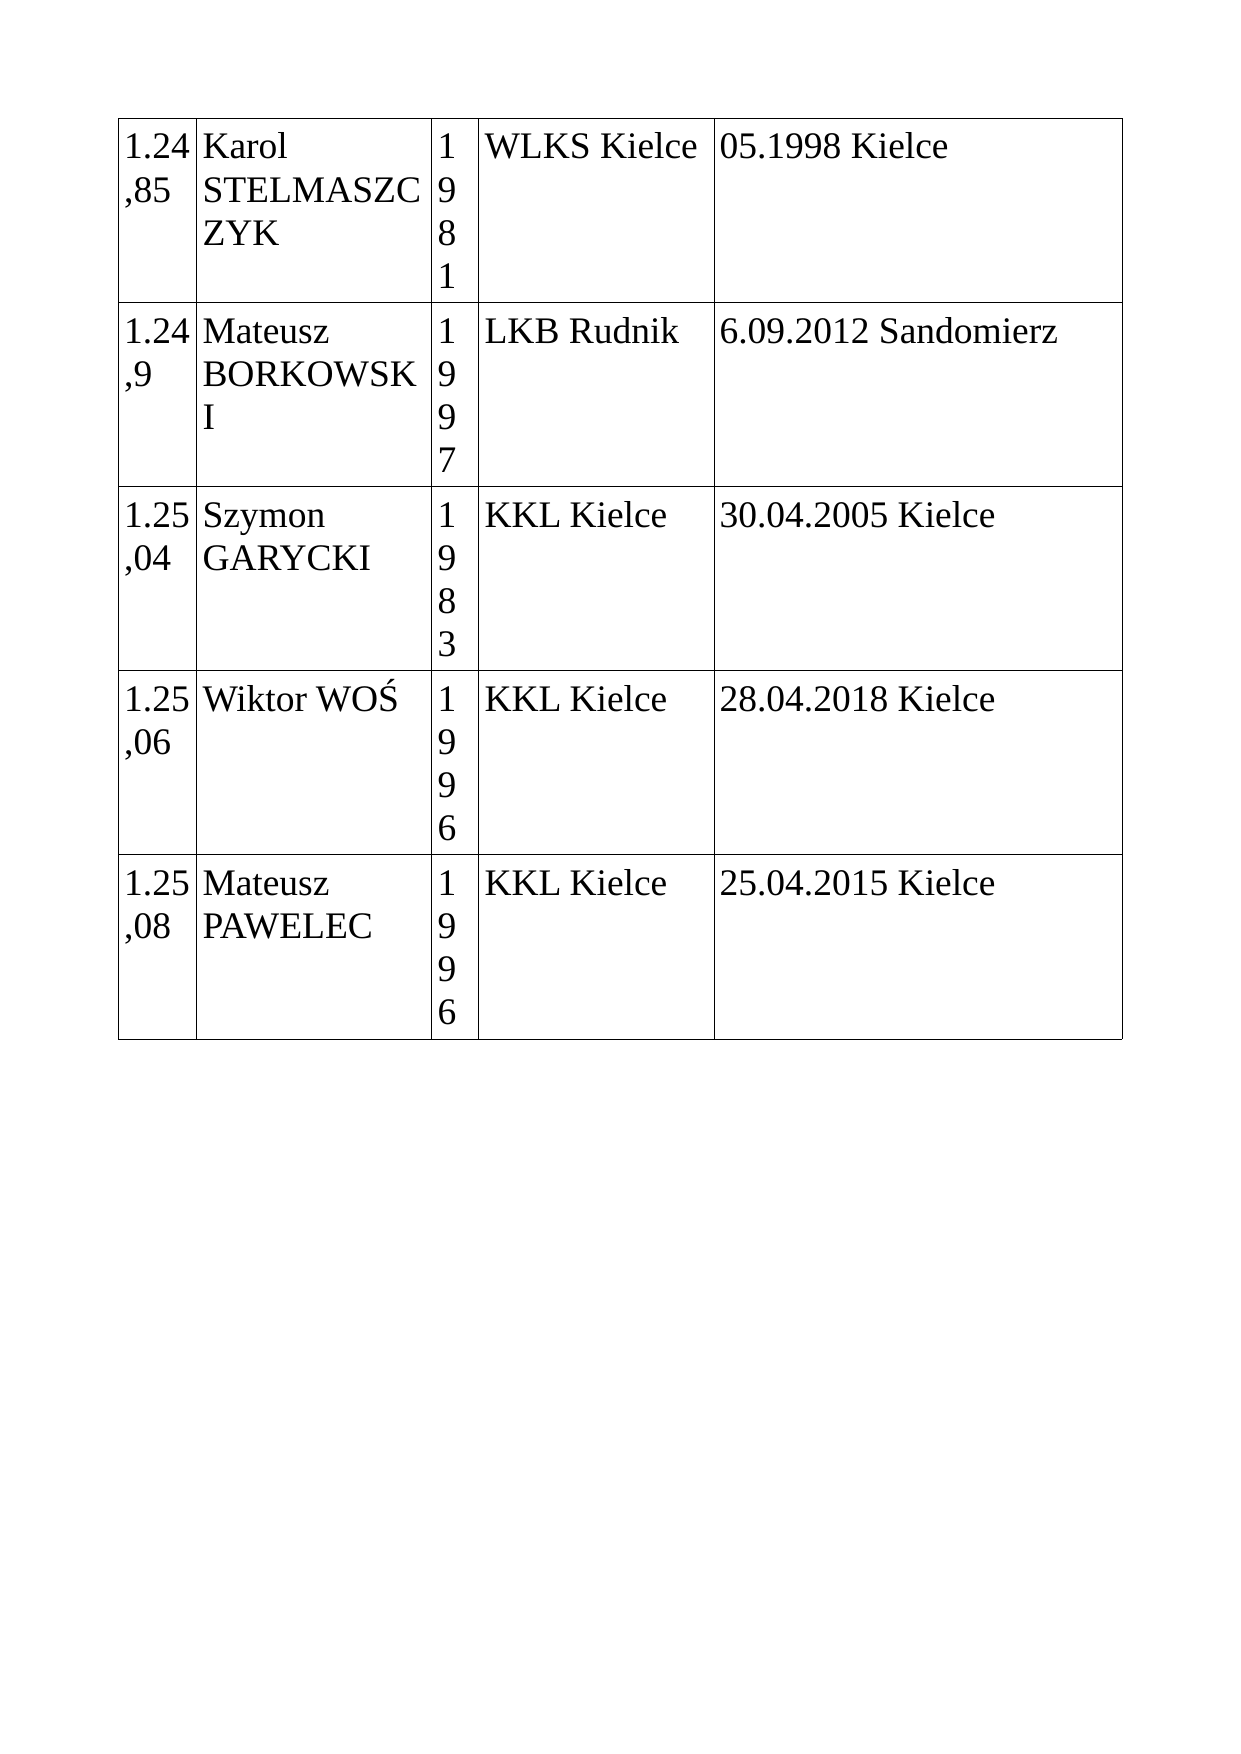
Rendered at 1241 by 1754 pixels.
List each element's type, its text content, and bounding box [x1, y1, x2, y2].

table_cell 25.04.2015 Kielce [715, 855, 1122, 1038]
table_cell 1996 [432, 671, 478, 854]
table_cell Mateusz PAWELEC [197, 855, 431, 1038]
table_cell KKL Kielce [479, 671, 714, 854]
table_cell 1.25,08 [119, 855, 196, 1038]
table_cell Mateusz BORKOWSKI [197, 303, 431, 486]
table_cell 1.24,9 [119, 303, 196, 486]
table_cell 1983 [432, 487, 478, 670]
table_cell 1.25,06 [119, 671, 196, 854]
table_cell 1996 [432, 855, 478, 1038]
table_cell 1997 [432, 303, 478, 486]
table_cell Wiktor WOŚ [197, 671, 431, 854]
table_cell 1981 [432, 119, 478, 302]
table_cell KKL Kielce [479, 487, 714, 670]
table_cell WLKS Kielce [479, 119, 714, 302]
table_cell 05.1998 Kielce [715, 119, 1122, 302]
table_cell Karol STELMASZCZYK [197, 119, 431, 302]
table_cell 30.04.2005 Kielce [715, 487, 1122, 670]
table_cell 6.09.2012 Sandomierz [715, 303, 1122, 486]
table_cell 1.24,85 [119, 119, 196, 302]
table_cell KKL Kielce [479, 855, 714, 1038]
table_cell Szymon GARYCKI [197, 487, 431, 670]
table_cell 28.04.2018 Kielce [715, 671, 1122, 854]
table_cell 1.25,04 [119, 487, 196, 670]
table_cell LKB Rudnik [479, 303, 714, 486]
